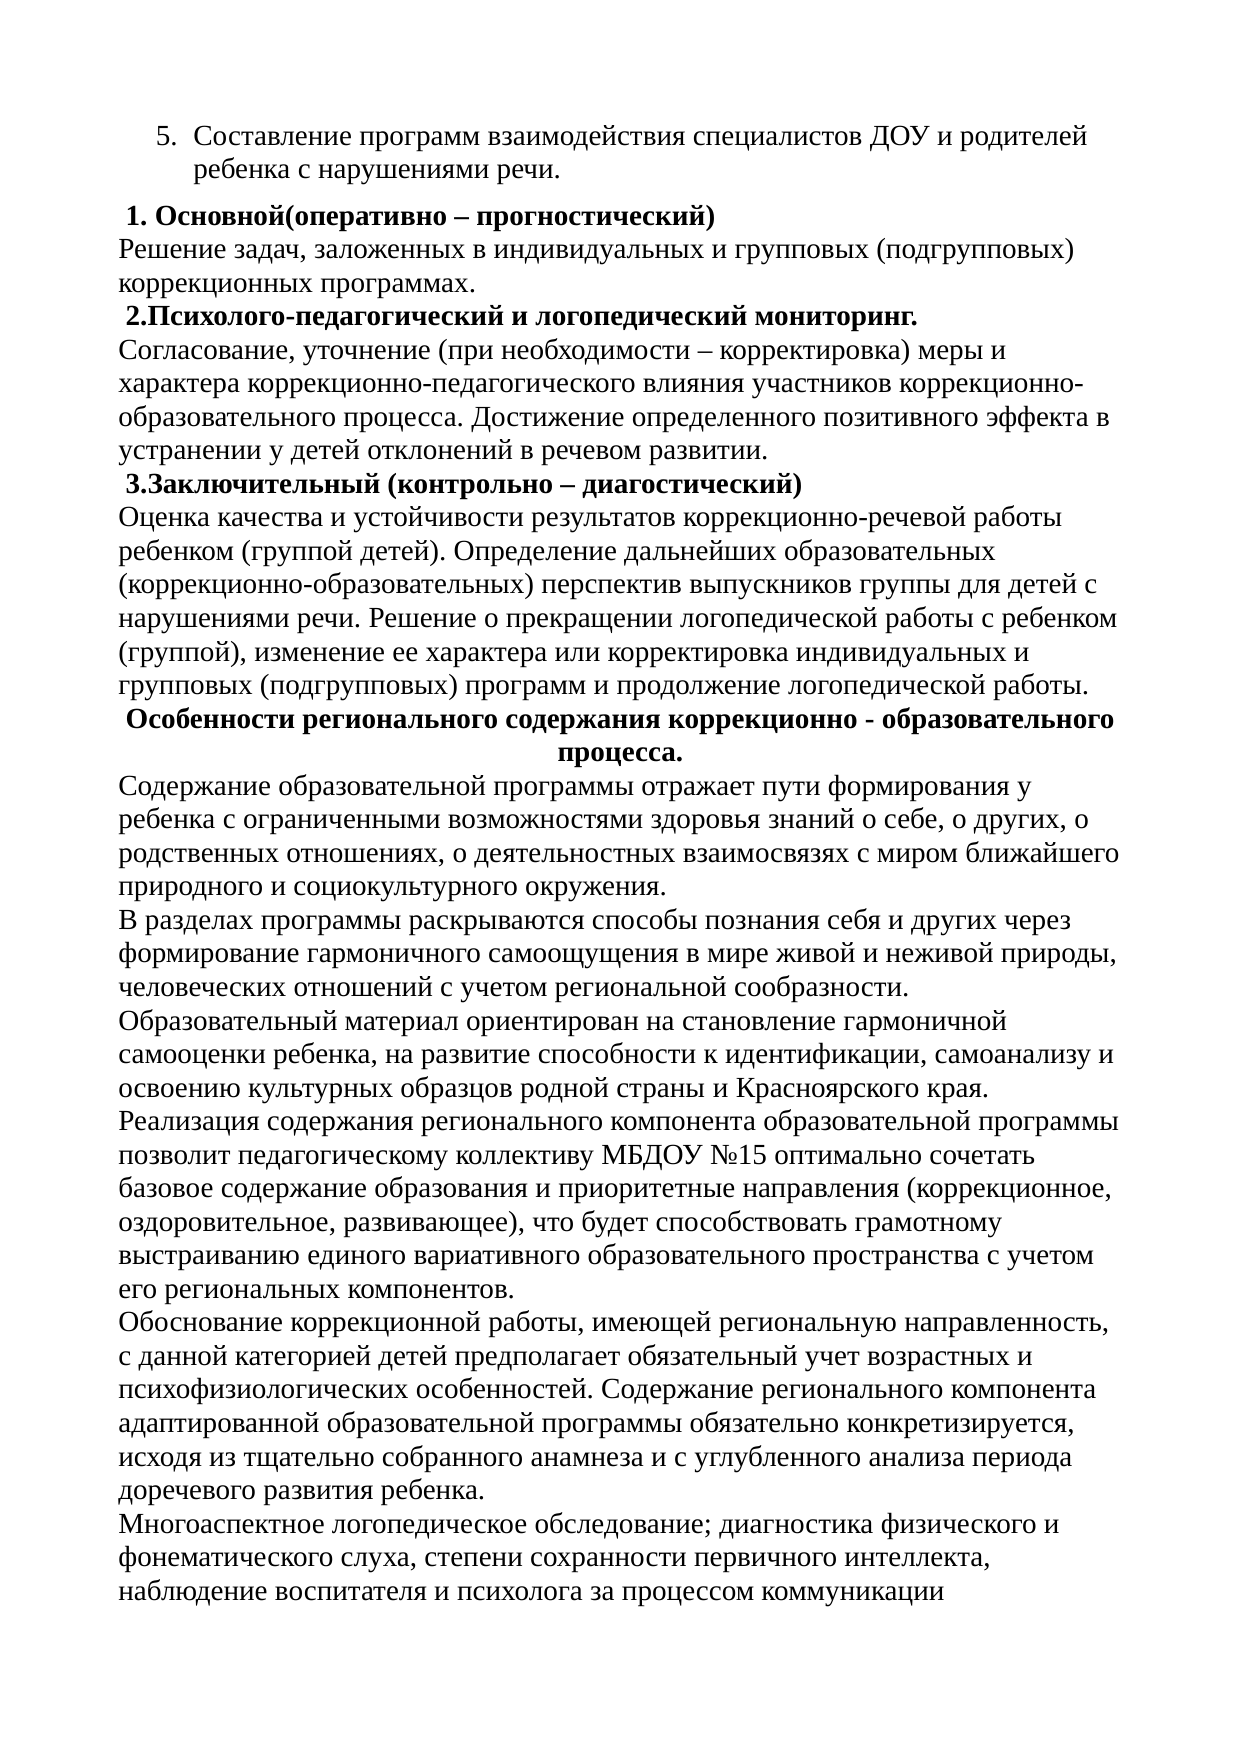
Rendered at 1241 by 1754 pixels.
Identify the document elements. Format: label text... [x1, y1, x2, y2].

text Реализация содержания регионального компонента образовательной программы позволит педагогическому коллективу МБДОУ №15 оптимально сочетать базовое содержание образования и приоритетные направления (коррекционное, оздоровительное, развивающее), что будет способствовать грамотному выстраиванию единого вариативного образовательного пространства с учетом его региональных компонентов. [118, 1103, 1122, 1304]
list Составление программ взаимодействия специалистов ДОУ и родителей ребенка с нарушениями речи. [156, 118, 1122, 185]
text Оценка качества и устойчивости результатов коррекционно-речевой работы ребенком (группой детей). Определение дальнейших образовательных (коррекционно-образовательных) перспектив выпускников группы для детей с нарушениями речи. Решение о прекращении логопедической работы с ребенком (группой), изменение ее характера или корректировка индивидуальных и групповых (подгрупповых) программ и продолжение логопедической работы. [118, 499, 1122, 701]
text Обоснование коррекционной работы, имеющей региональную направленность, с данной категорией детей предполагает обязательный учет возрастных и психофизиологических особенностей. Содержание регионального компонента адаптированной образовательной программы обязательно конкретизируется, исходя из тщательно собранного анамнеза и с углубленного анализа периода доречевого развития ребенка. [118, 1304, 1122, 1506]
text Согласование, уточнение (при необходимости – корректировка) меры и характера коррекционно-педагогического влияния участников коррекционно-образовательного процесса. Достижение определенного позитивного эффекта в устранении у детей отклонений в речевом развитии. [118, 332, 1122, 466]
text Особенности регионального содержания коррекционно - образовательного процесса. [118, 701, 1122, 768]
text Многоаспектное логопедическое обследование; диагностика физического и фонематического слуха, степени сохранности первичного интеллекта, наблюдение воспитателя и психолога за процессом коммуникации [118, 1506, 1122, 1606]
text Образовательный материал ориентирован на становление гармоничной самооценки ребенка, на развитие способности к идентификации, самоанализу и освоению культурных образцов родной страны и Красноярского края. [118, 1003, 1122, 1103]
text 2.Психолого-педагогический и логопедический мониторинг. [118, 298, 1122, 332]
text 1. Основной(оперативно – прогностический) [118, 198, 1122, 231]
text Содержание образовательной программы отражает пути формирования у ребенка с ограниченными возможностями здоровья знаний о себе, о других, о родственных отношениях, о деятельностных взаимосвязях с миром ближайшего природного и социокультурного окружения. [118, 768, 1122, 902]
text Решение задач, заложенных в индивидуальных и групповых (подгрупповых) коррекционных программах. [118, 231, 1122, 298]
text 3.Заключительный (контрольно – диагостический) [118, 466, 1122, 499]
text В разделах программы раскрываются способы познания себя и других через формирование гармоничного самоощущения в мире живой и неживой природы, человеческих отношений с учетом региональной сообразности. [118, 902, 1122, 1003]
